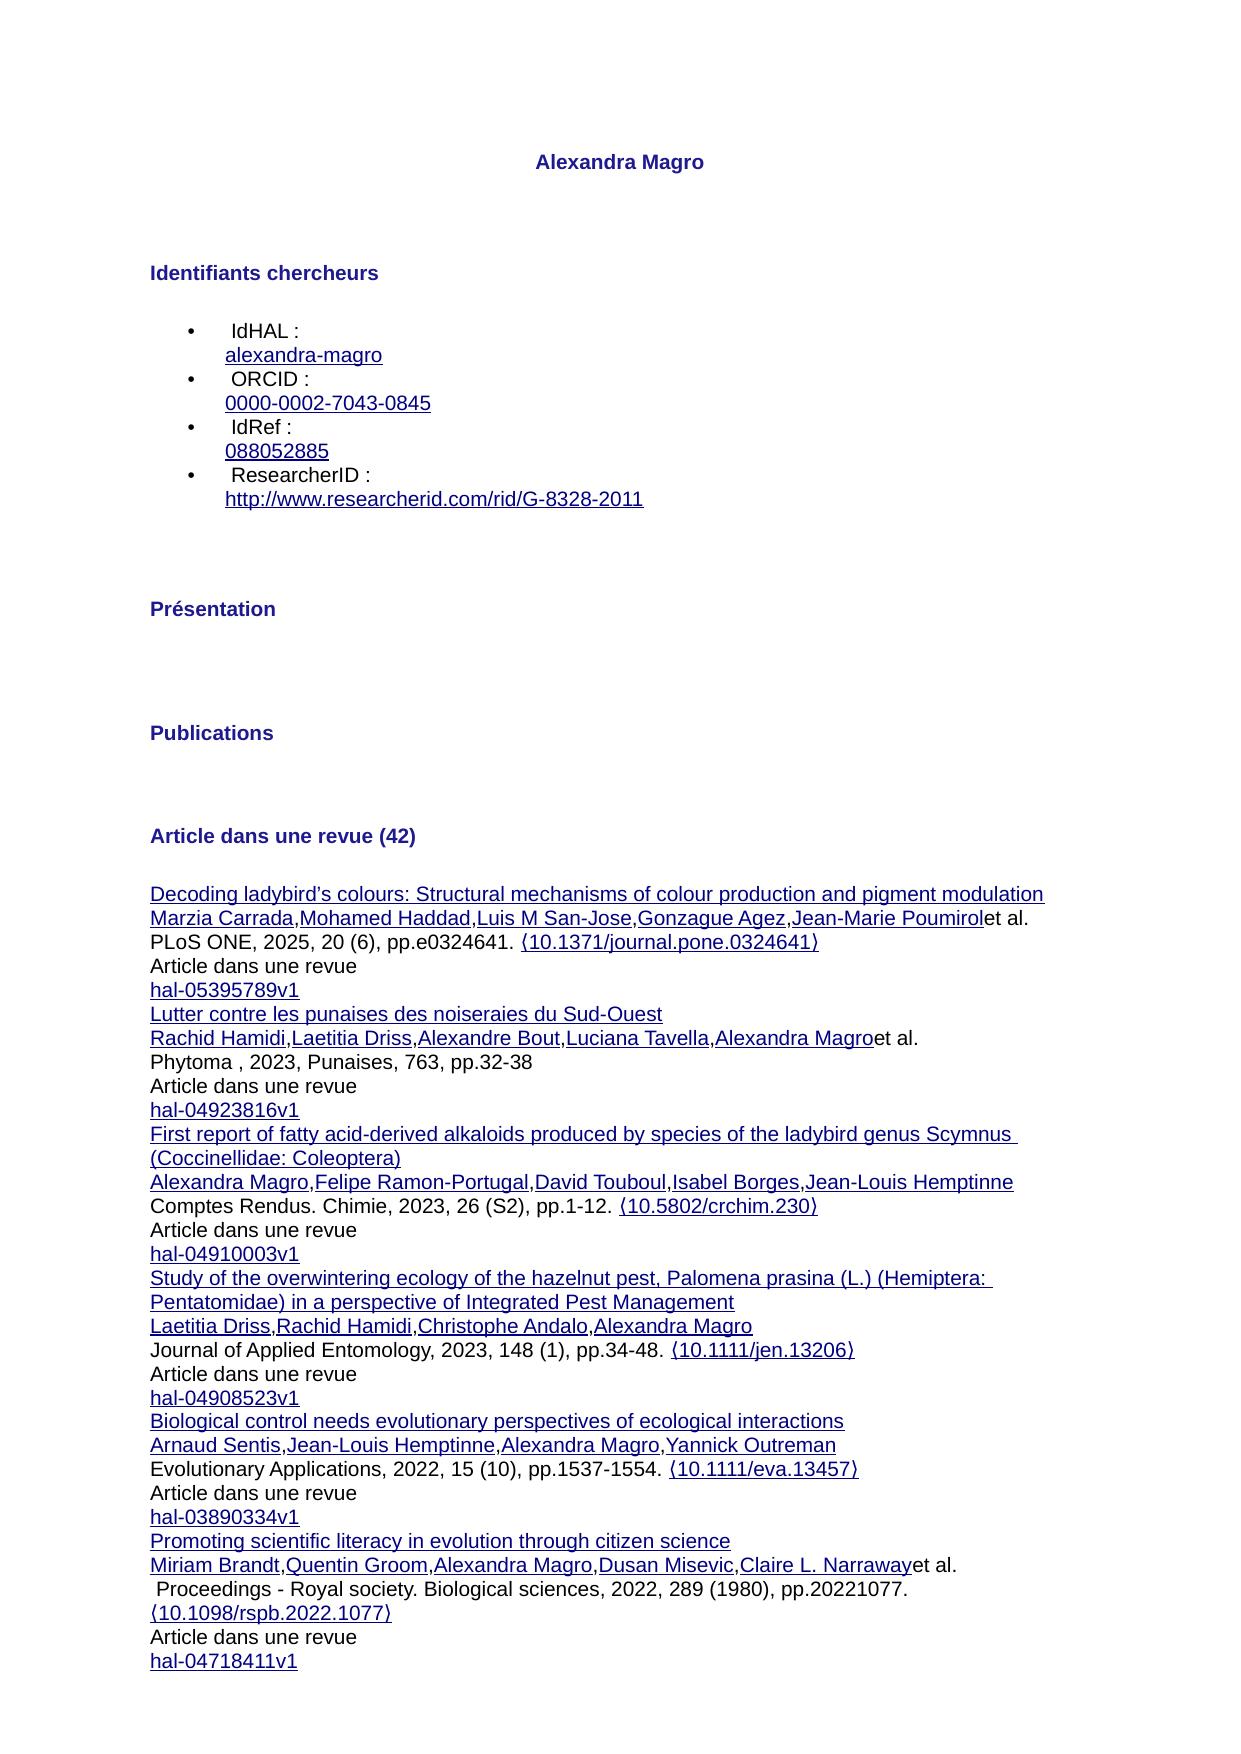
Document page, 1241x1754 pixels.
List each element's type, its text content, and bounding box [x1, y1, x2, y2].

subtitle Alexandra Magro [150, 150, 1090, 174]
list IdRef : [187, 414, 1090, 438]
list ResearcherID : [187, 462, 1090, 486]
subtitle Publications [150, 721, 1090, 745]
list 088052885 [187, 438, 1090, 462]
subtitle Identifiants chercheurs [150, 260, 1090, 284]
table_cell Lutter contre les punaises des noiseraies du Sud-Ouest Rachid Hamidi,Laetitia Driss,Alexandre Bout,Luciana Tavella,Alexandra Magroet al. Phytoma , 2023, Punaises, 763, pp.32-38 Article dans une revue hal-04923816v1 [150, 1002, 1090, 1122]
table_cell Biological control needs evolutionary perspectives of ecological interactions Arnaud Sentis,Jean-Louis Hemptinne,Alexandra Magro,Yannick Outreman Evolutionary Applications, 2022, 15 (10), pp.1537-1554. ⟨10.1111/eva.13457⟩ Article dans une revue hal-03890334v1 [150, 1409, 1090, 1529]
list IdHAL : [187, 319, 1090, 343]
table_header Decoding ladybird’s colours: Structural mechanisms of colour production and pigment modulation Marzia Carrada,Mohamed Haddad,Luis M San-Jose,Gonzague Agez,Jean-Marie Poumirolet al. PLoS ONE, 2025, 20 (6), pp.e0324641. ⟨10.1371/journal.pone.0324641⟩ Article dans une revue hal-05395789v1 [150, 882, 1090, 1002]
list http://www.researcherid.com/rid/G-8328-2011 [187, 486, 1090, 510]
list ORCID : [187, 367, 1090, 391]
subtitle Présentation [150, 597, 1090, 621]
list 0000-0002-7043-0845 [187, 391, 1090, 414]
subtitle Article dans une revue (42) [150, 824, 1090, 848]
list alexandra-magro [187, 343, 1090, 367]
table_cell Promoting scientific literacy in evolution through citizen science Miriam Brandt,Quentin Groom,Alexandra Magro,Dusan Misevic,Claire L. Narrawayet al. Proceedings - Royal society. Biological sciences, 2022, 289 (1980), pp.20221077. ⟨10.1098/rspb.2022.1077⟩ Article dans une revue hal-04718411v1 [150, 1529, 1090, 1673]
table_cell Study of the overwintering ecology of the hazelnut pest, Palomena prasina (L.) (Hemiptera: Pentatomidae) in a perspective of Integrated Pest Management Laetitia Driss,Rachid Hamidi,Christophe Andalo,Alexandra Magro Journal of Applied Entomology, 2023, 148 (1), pp.34-48. ⟨10.1111/jen.13206⟩ Article dans une revue hal-04908523v1 [150, 1266, 1090, 1409]
table_cell First report of fatty acid-derived alkaloids produced by species of the ladybird genus Scymnus (Coccinellidae: Coleoptera) Alexandra Magro,Felipe Ramon-Portugal,David Touboul,Isabel Borges,Jean-Louis Hemptinne Comptes Rendus. Chimie, 2023, 26 (S2), pp.1-12. ⟨10.5802/crchim.230⟩ Article dans une revue hal-04910003v1 [150, 1122, 1090, 1266]
